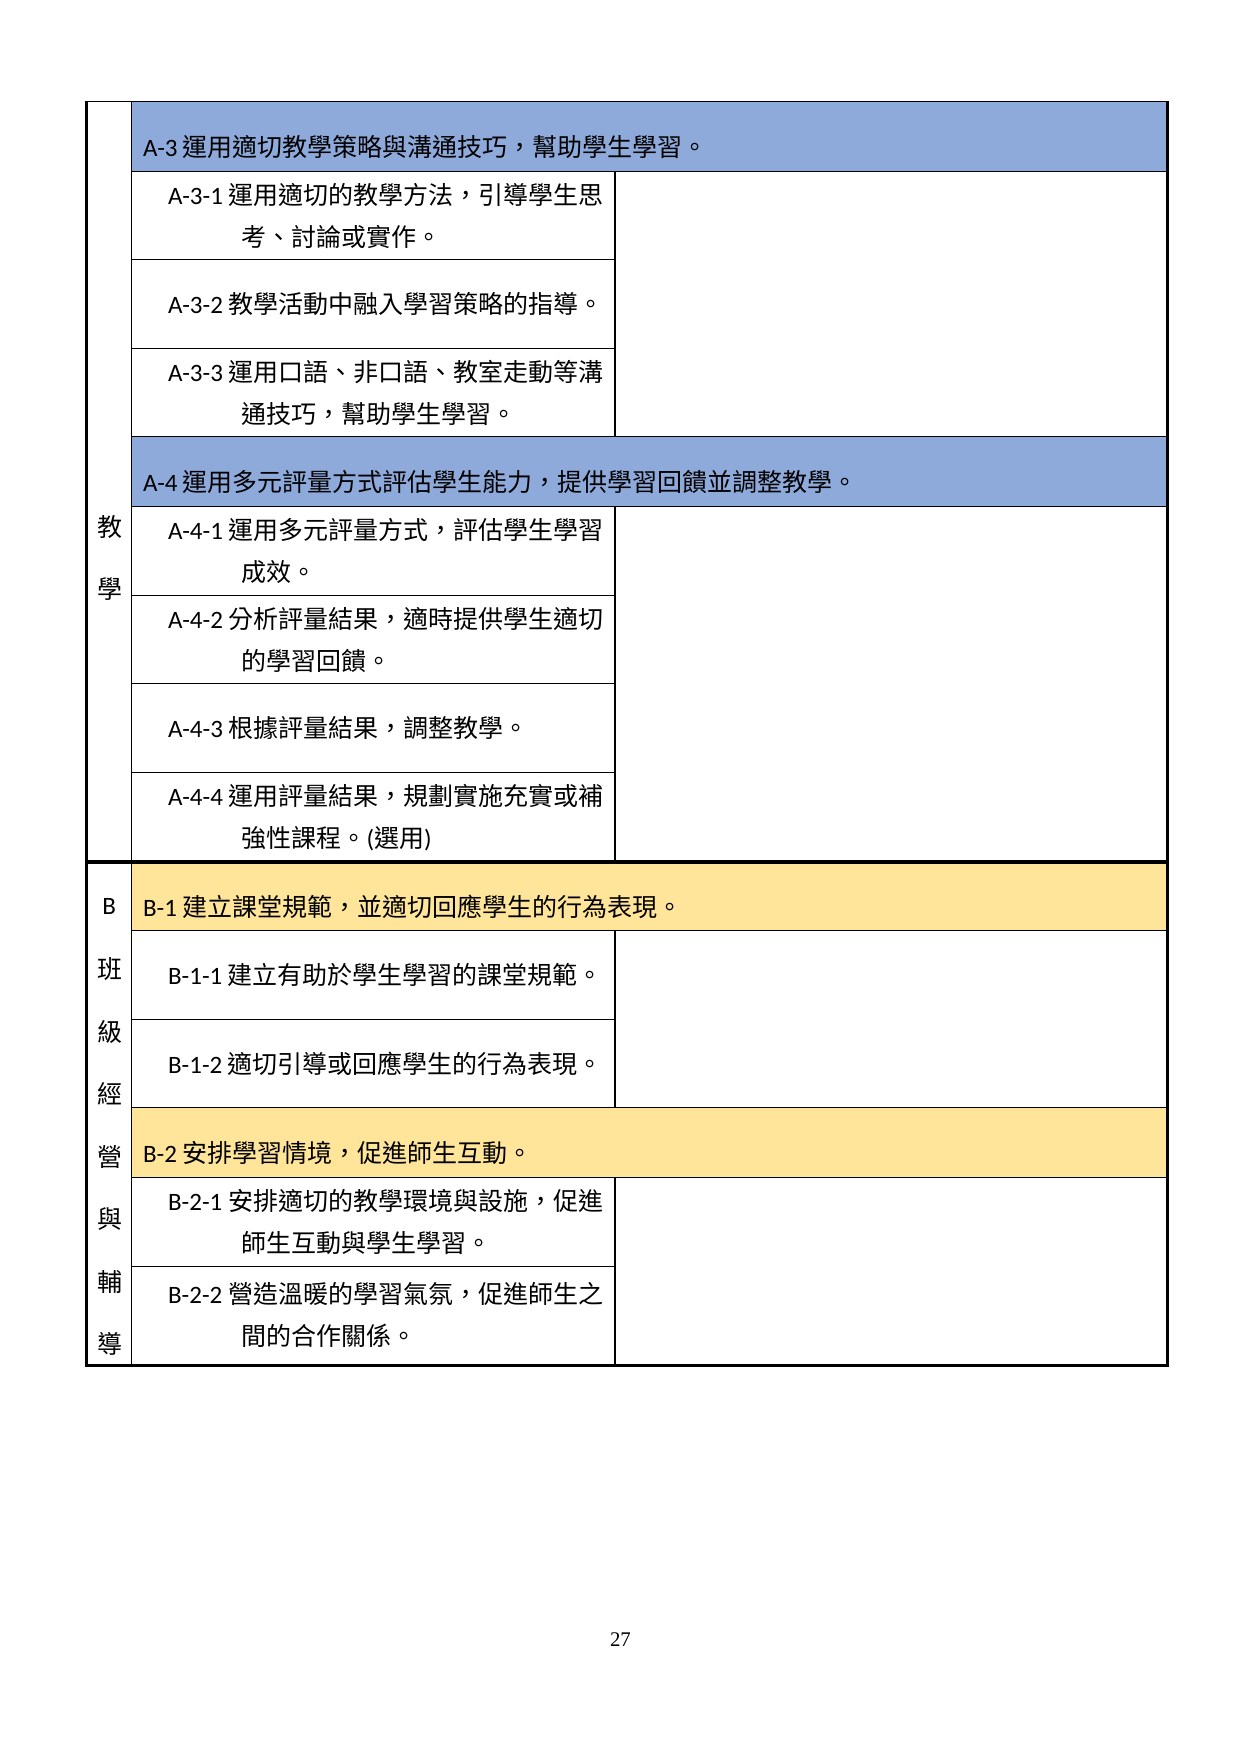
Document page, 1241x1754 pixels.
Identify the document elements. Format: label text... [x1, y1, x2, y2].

table_cell A-3-2 教學活動中融入學習策略的指導。 [132, 260, 614, 348]
table_cell B班級經營與輔導 [88, 864, 131, 1363]
table_cell B-2安排學習情境，促進師生互動。 [132, 1108, 1166, 1177]
table_cell B-2-2 營造溫暖的學習氣氛，促進師生之間的合作關係。 [132, 1267, 614, 1363]
table_cell A-4-1運用多元評量方式，評估學生學習成效。 [132, 507, 614, 595]
table_cell A-4-3根據評量結果，調整教學。 [132, 684, 614, 772]
table_cell A-4-4 運用評量結果，規劃實施充實或補強性課程。(選用) [132, 773, 614, 860]
table_cell [616, 1178, 1166, 1363]
table_cell B-1-2 適切引導或回應學生的行為表現。 [132, 1020, 614, 1107]
table_cell A-4-2 分析評量結果，適時提供學生適切的學習回饋。 [132, 596, 614, 683]
table_cell A-4運用多元評量方式評估學生能力，提供學習回饋並調整教學。 [132, 437, 1166, 506]
table_cell B-1-1 建立有助於學生學習的課堂規範。 [132, 931, 614, 1019]
table_cell [616, 507, 1166, 860]
table_cell [616, 172, 1166, 436]
table_cell [616, 931, 1166, 1107]
table_cell A-3-3 運用口語、非口語、教室走動等溝通技巧，幫助學生學習。 [132, 349, 614, 436]
table_cell A-3運用適切教學策略與溝通技巧，幫助學生學習。 [132, 102, 1166, 171]
table_cell B-2-1 安排適切的教學環境與設施，促進師生互動與學生學習。 [132, 1178, 614, 1266]
table_cell B-1建立課堂規範，並適切回應學生的行為表現。 [132, 864, 1166, 930]
table_cell A-3-1 運用適切的教學方法，引導學生思考、討論或實作。 [132, 172, 614, 259]
table_cell 教學 [88, 102, 131, 860]
